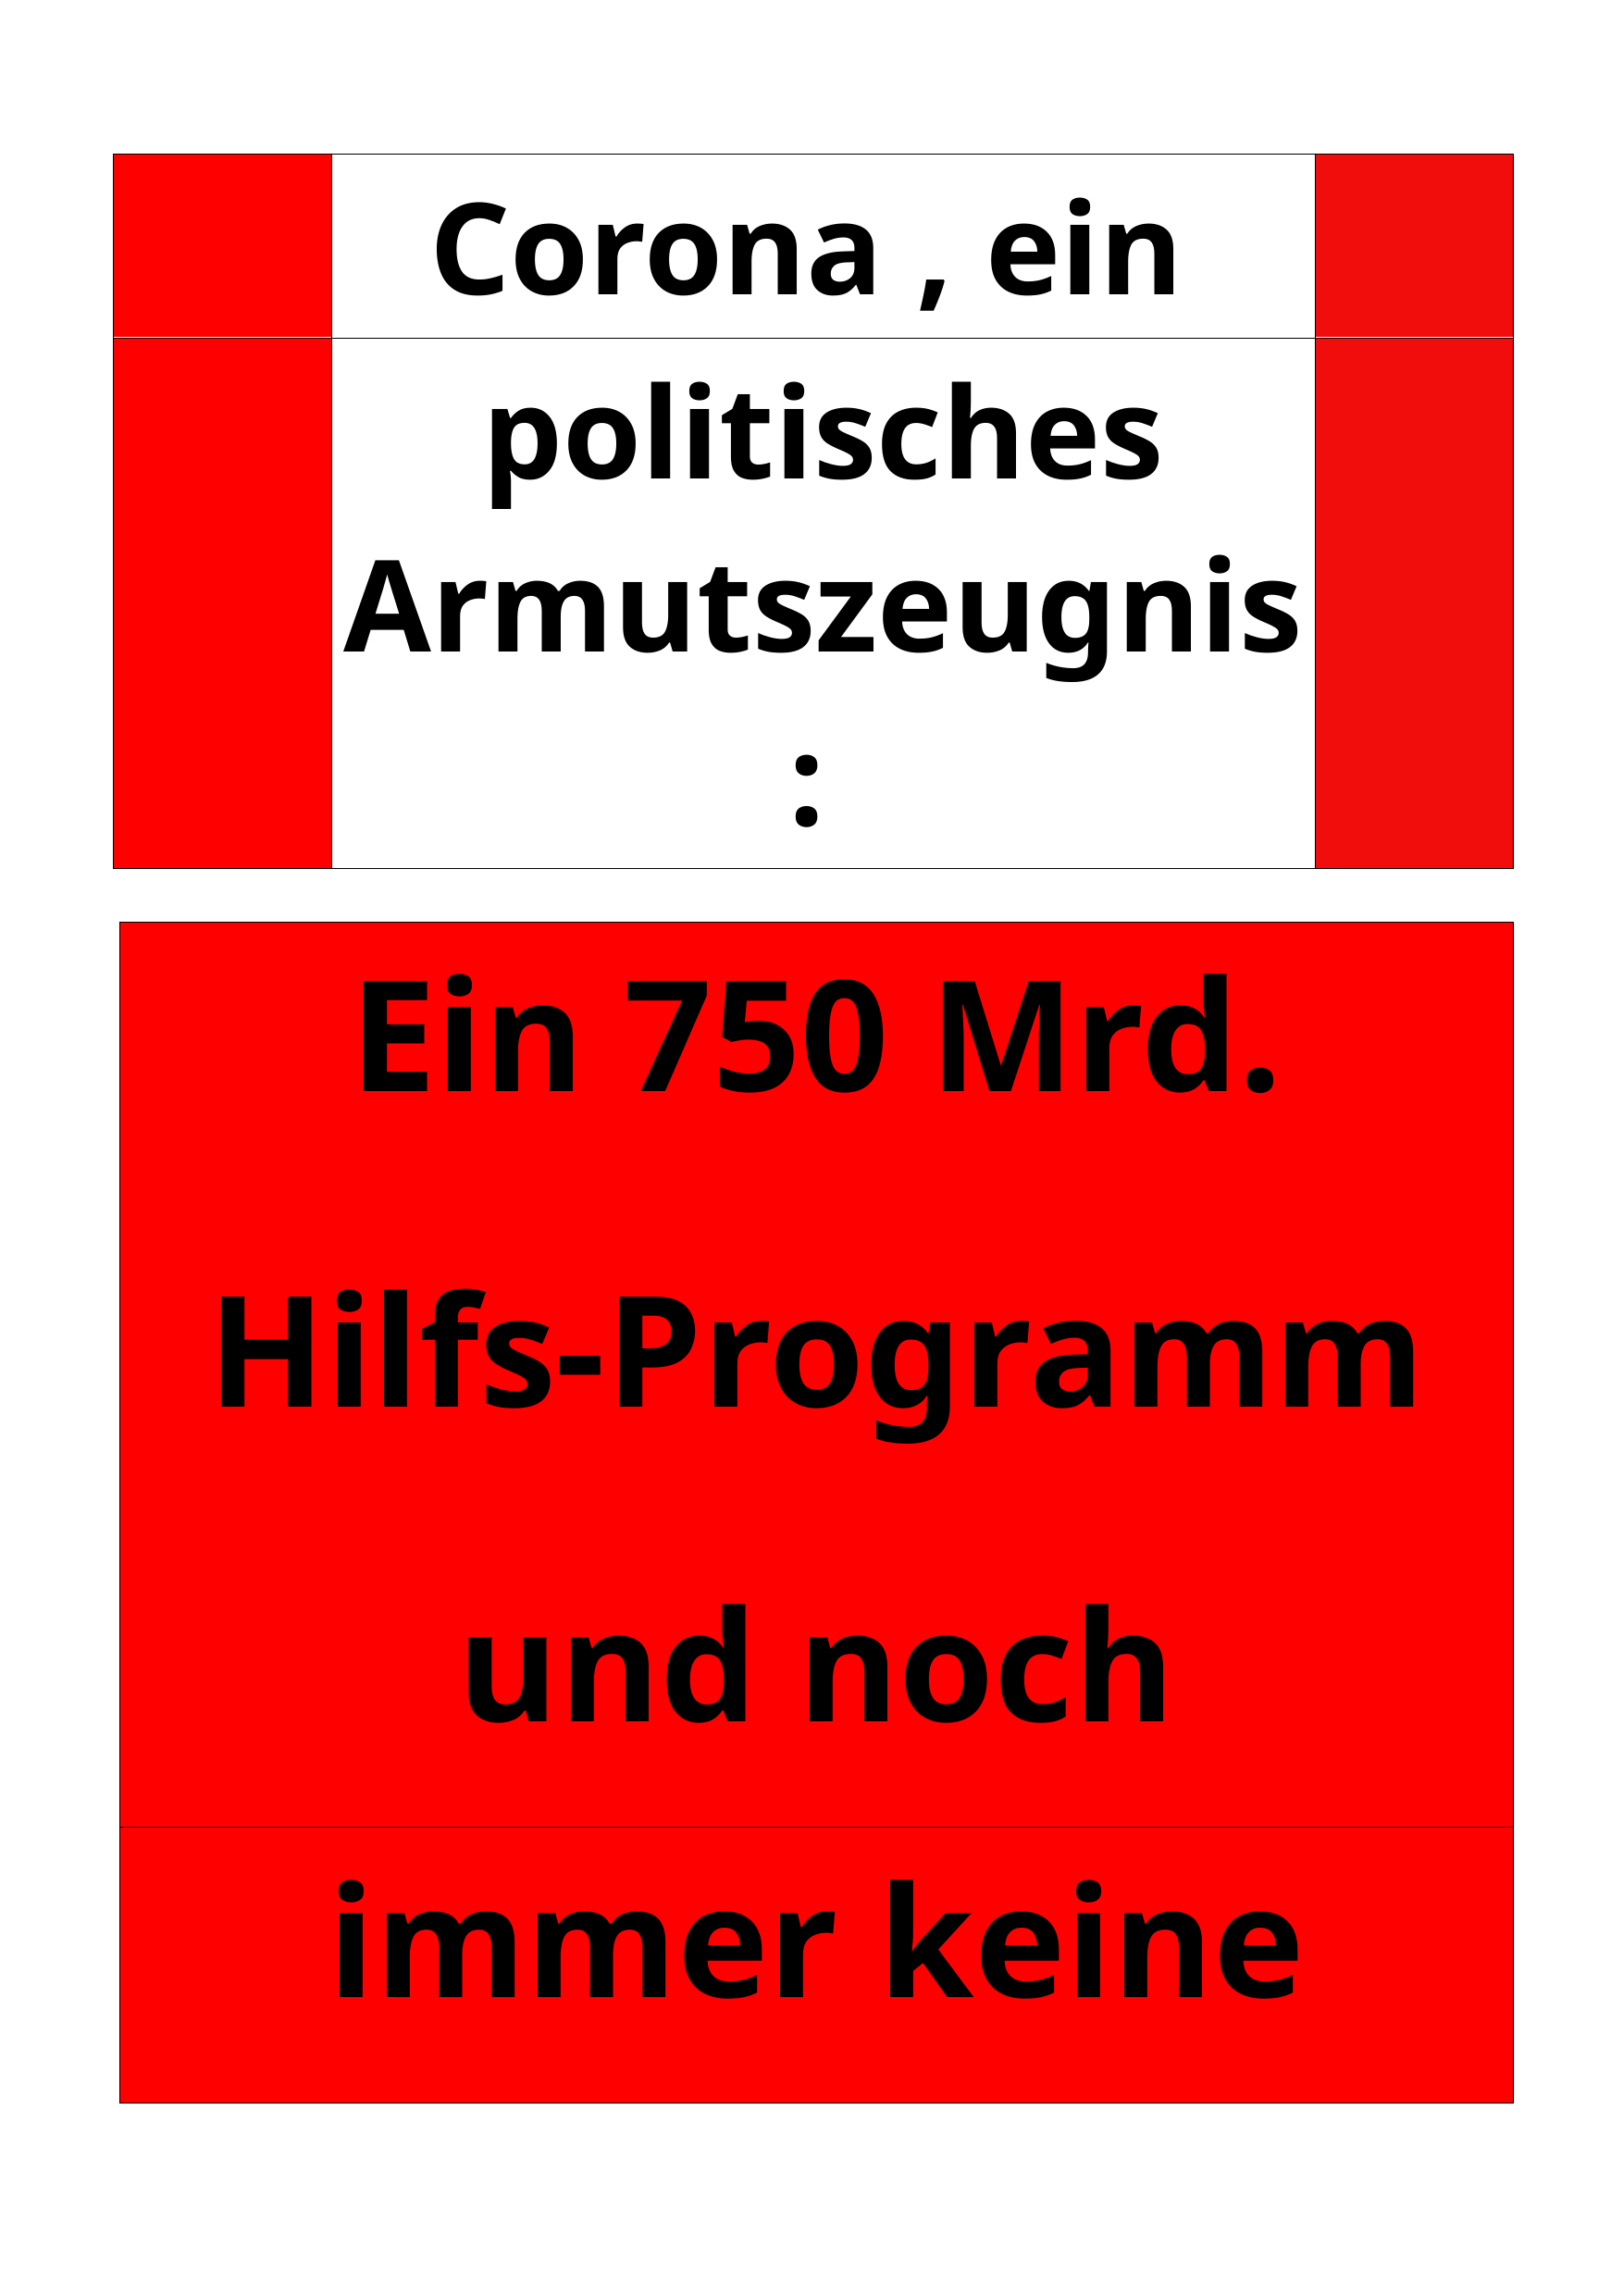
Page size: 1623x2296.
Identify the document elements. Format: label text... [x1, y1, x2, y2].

table_cell [1316, 339, 1513, 868]
table_header [114, 155, 331, 337]
table_cell [114, 339, 331, 868]
table_cell immer keine [120, 1828, 1513, 2103]
table_cell politisches Armutszeugnis : [332, 339, 1315, 868]
table_header Corona , ein [332, 155, 1315, 337]
table_header Ein 750 Mrd. Hilfs-Programm und noch [120, 923, 1513, 1827]
table_header [1316, 155, 1513, 337]
